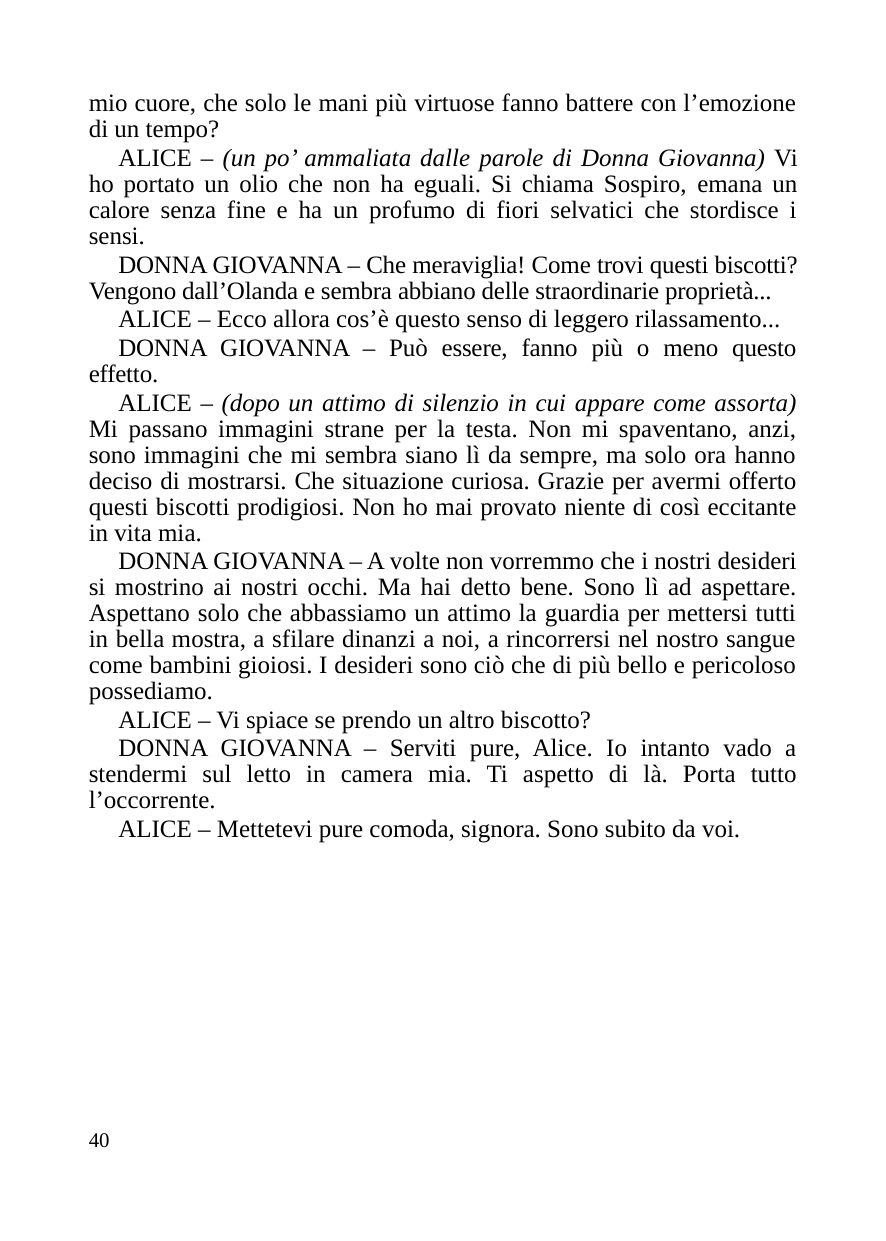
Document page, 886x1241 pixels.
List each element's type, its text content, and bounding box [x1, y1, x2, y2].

text ALICE – Ecco allora cos’è questo senso di leggero rilassamento... [88, 304, 797, 333]
text DONNA GIOVANNA – Che meraviglia! Come trovi questi biscotti? Vengono dall’Olanda e sembra abbiano delle straordinarie proprietà... [88, 250, 797, 304]
text ALICE – Mettetevi pure comoda, signora. Sono subito da voi. [88, 814, 797, 843]
text DONNA GIOVANNA – A volte non vorremmo che i nostri desideri si mostrino ai nostri occhi. Ma hai detto bene. Sono lì ad aspettare. Aspettano solo che abbassiamo un attimo la guardia per mettersi tutti in bella mostra, a sfilare dinanzi a noi, a rincorrersi nel nostro sangue come bambini gioiosi. I desideri sono ciò che di più bello e pericoloso possediamo. [88, 546, 797, 705]
text ALICE – Vi spiace se prendo un altro biscotto? [88, 705, 797, 733]
text ALICE – (un po’ ammaliata dalle parole di Donna Giovanna) Vi ho portato un olio che non ha eguali. Si chiama Sospiro, emana un calore senza fine e ha un profumo di fiori selvatici che stordisce i sensi. [88, 143, 797, 250]
text ALICE – (dopo un attimo di silenzio in cui appare come assorta) Mi passano immagini strane per la testa. Non mi spaventano, anzi, sono immagini che mi sembra siano lì da sempre, ma solo ora hanno deciso di mostrarsi. Che situazione curiosa. Grazie per avermi offerto questi biscotti prodigiosi. Non ho mai provato niente di così eccitante in vita mia. [88, 388, 797, 546]
text DONNA GIOVANNA – Può essere, fanno più o meno questo effetto. [88, 333, 797, 388]
text DONNA GIOVANNA – Serviti pure, Alice. Io intanto vado a stendermi sul letto in camera mia. Ti aspetto di là. Porta tutto l’occorrente. [88, 733, 797, 814]
text mio cuore, che solo le mani più virtuose fanno battere con l’emozione di un tempo? [88, 88, 797, 143]
